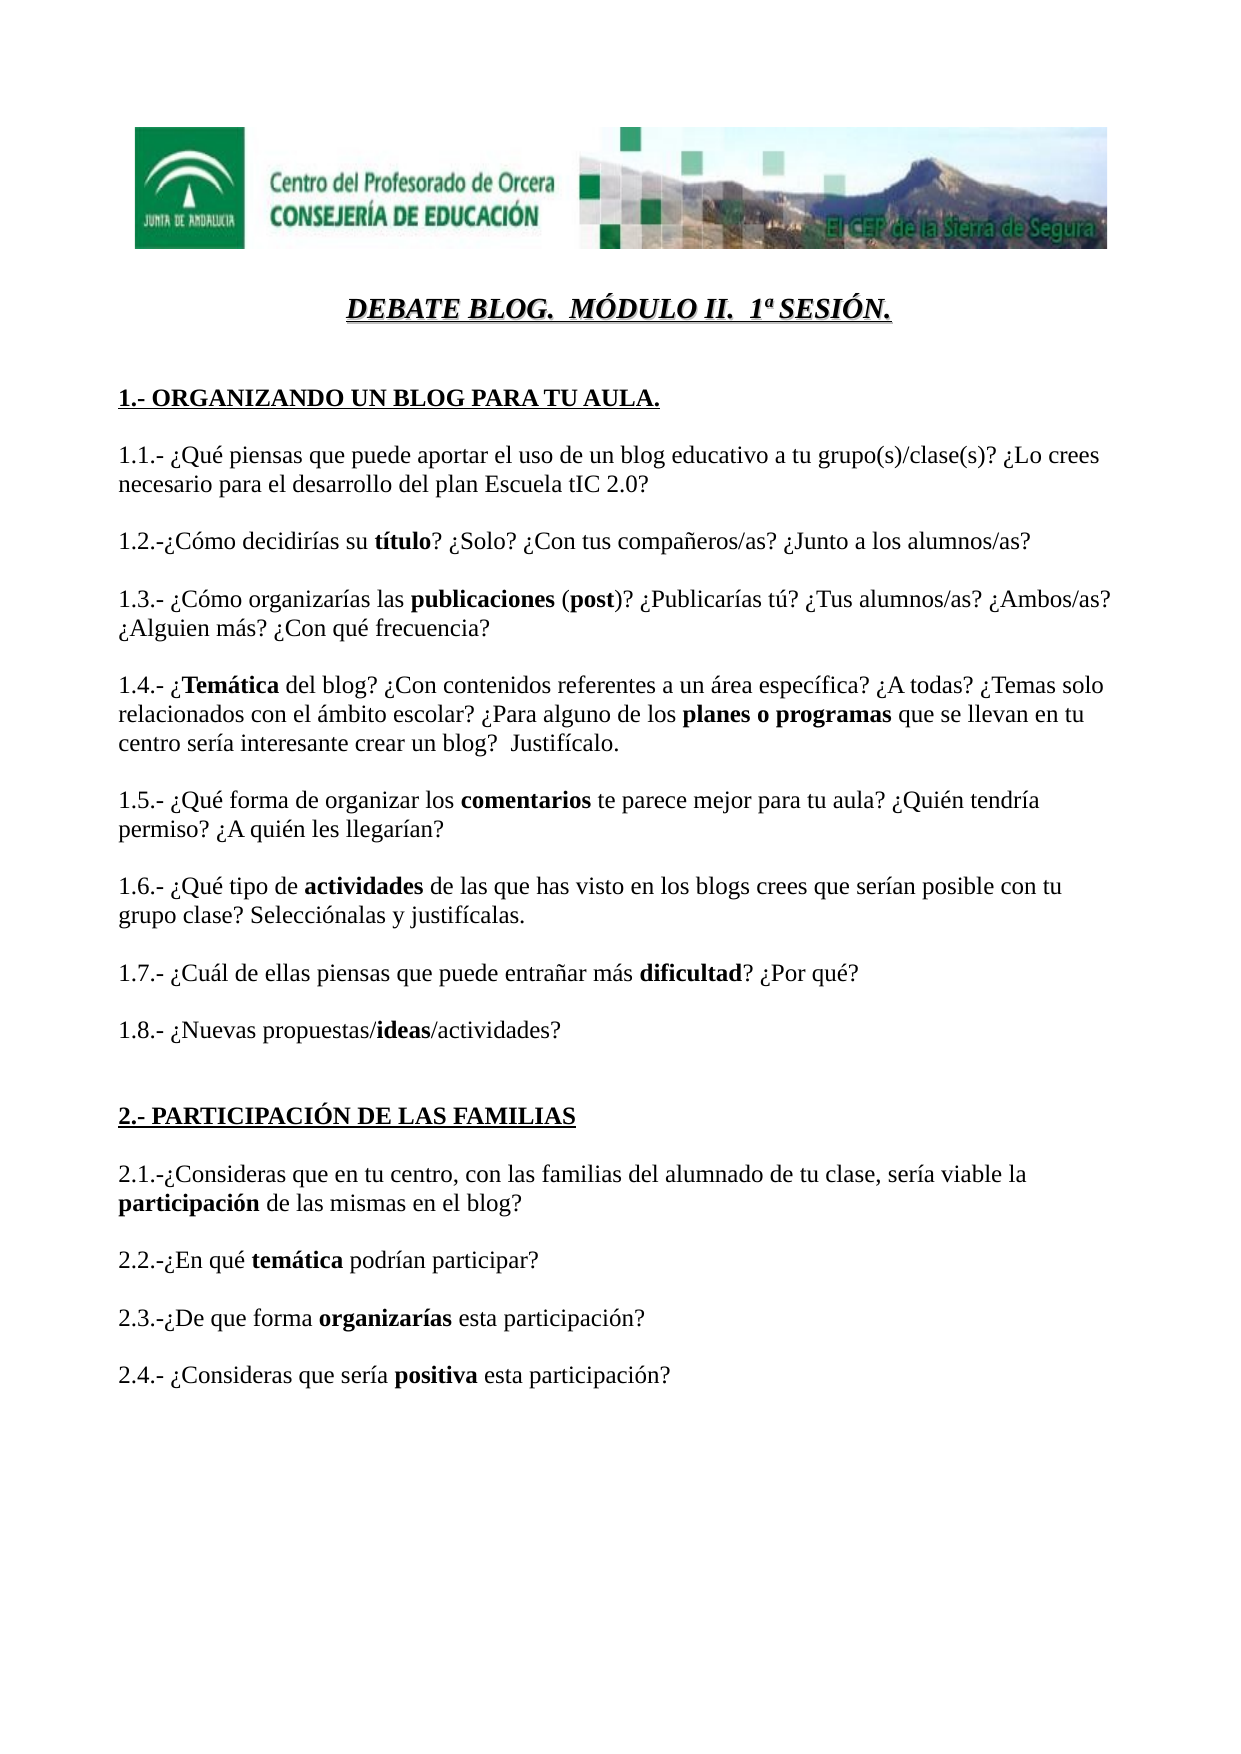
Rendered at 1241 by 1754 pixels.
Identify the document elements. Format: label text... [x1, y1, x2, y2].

text 1.- ORGANIZANDO UN BLOG PARA TU AULA. [118, 383, 1122, 411]
text 1.1.- ¿Qué piensas que puede aportar el uso de un blog educativo a tu grupo(s)/clase(s)? ¿Lo crees necesario para el desarrollo del plan Escuela tIC 2.0? [118, 440, 1122, 498]
text 2.3.-¿De que forma organizarías esta participación? [118, 1303, 1122, 1331]
text 1.7.- ¿Cuál de ellas piensas que puede entrañar más dificultad? ¿Por qué? [118, 958, 1122, 986]
text 1.8.- ¿Nuevas propuestas/ideas/actividades? [561, 1015, 1122, 1044]
picture [134, 127, 1108, 249]
text 2.2.-¿En qué temática podrían participar? [118, 1245, 1122, 1274]
text 1.4.- ¿Temática del blog? ¿Con contenidos referentes a un área específica? ¿A todas? ¿Temas solo relacionados con el ámbito escolar? ¿Para alguno de los planes o programas que se llevan en tu centro sería interesante crear un blog? Justifícalo. [118, 670, 1122, 756]
text 2.4.- ¿Consideras que sería positiva esta participación? [118, 1360, 1122, 1389]
text 1.6.- ¿Qué tipo de actividades de las que has visto en los blogs crees que serían posible con tu grupo clase? Selecciónalas y justifícalas. [118, 871, 1122, 929]
text 1.2.-¿Cómo decidirías su título? ¿Solo? ¿Con tus compañeros/as? ¿Junto a los alumnos/as? [118, 526, 1122, 555]
text 1.5.- ¿Qué forma de organizar los comentarios te parece mejor para tu aula? ¿Quién tendría permiso? ¿A quién les llegarían? [118, 785, 1122, 843]
text 1.3.- ¿Cómo organizarías las publicaciones (post)? ¿Publicarías tú? ¿Tus alumnos/as? ¿Ambos/as? ¿Alguien más? ¿Con qué frecuencia? [118, 584, 1122, 641]
text 2.- PARTICIPACIÓN DE LAS FAMILIAS [118, 1101, 1122, 1130]
text DEBATE BLOG. MÓDULO II. 1ª SESIÓN. [118, 292, 1122, 325]
text 2.1.-¿Consideras que en tu centro, con las familias del alumnado de tu clase, sería viable la participación de las mismas en el blog? [118, 1159, 1122, 1216]
